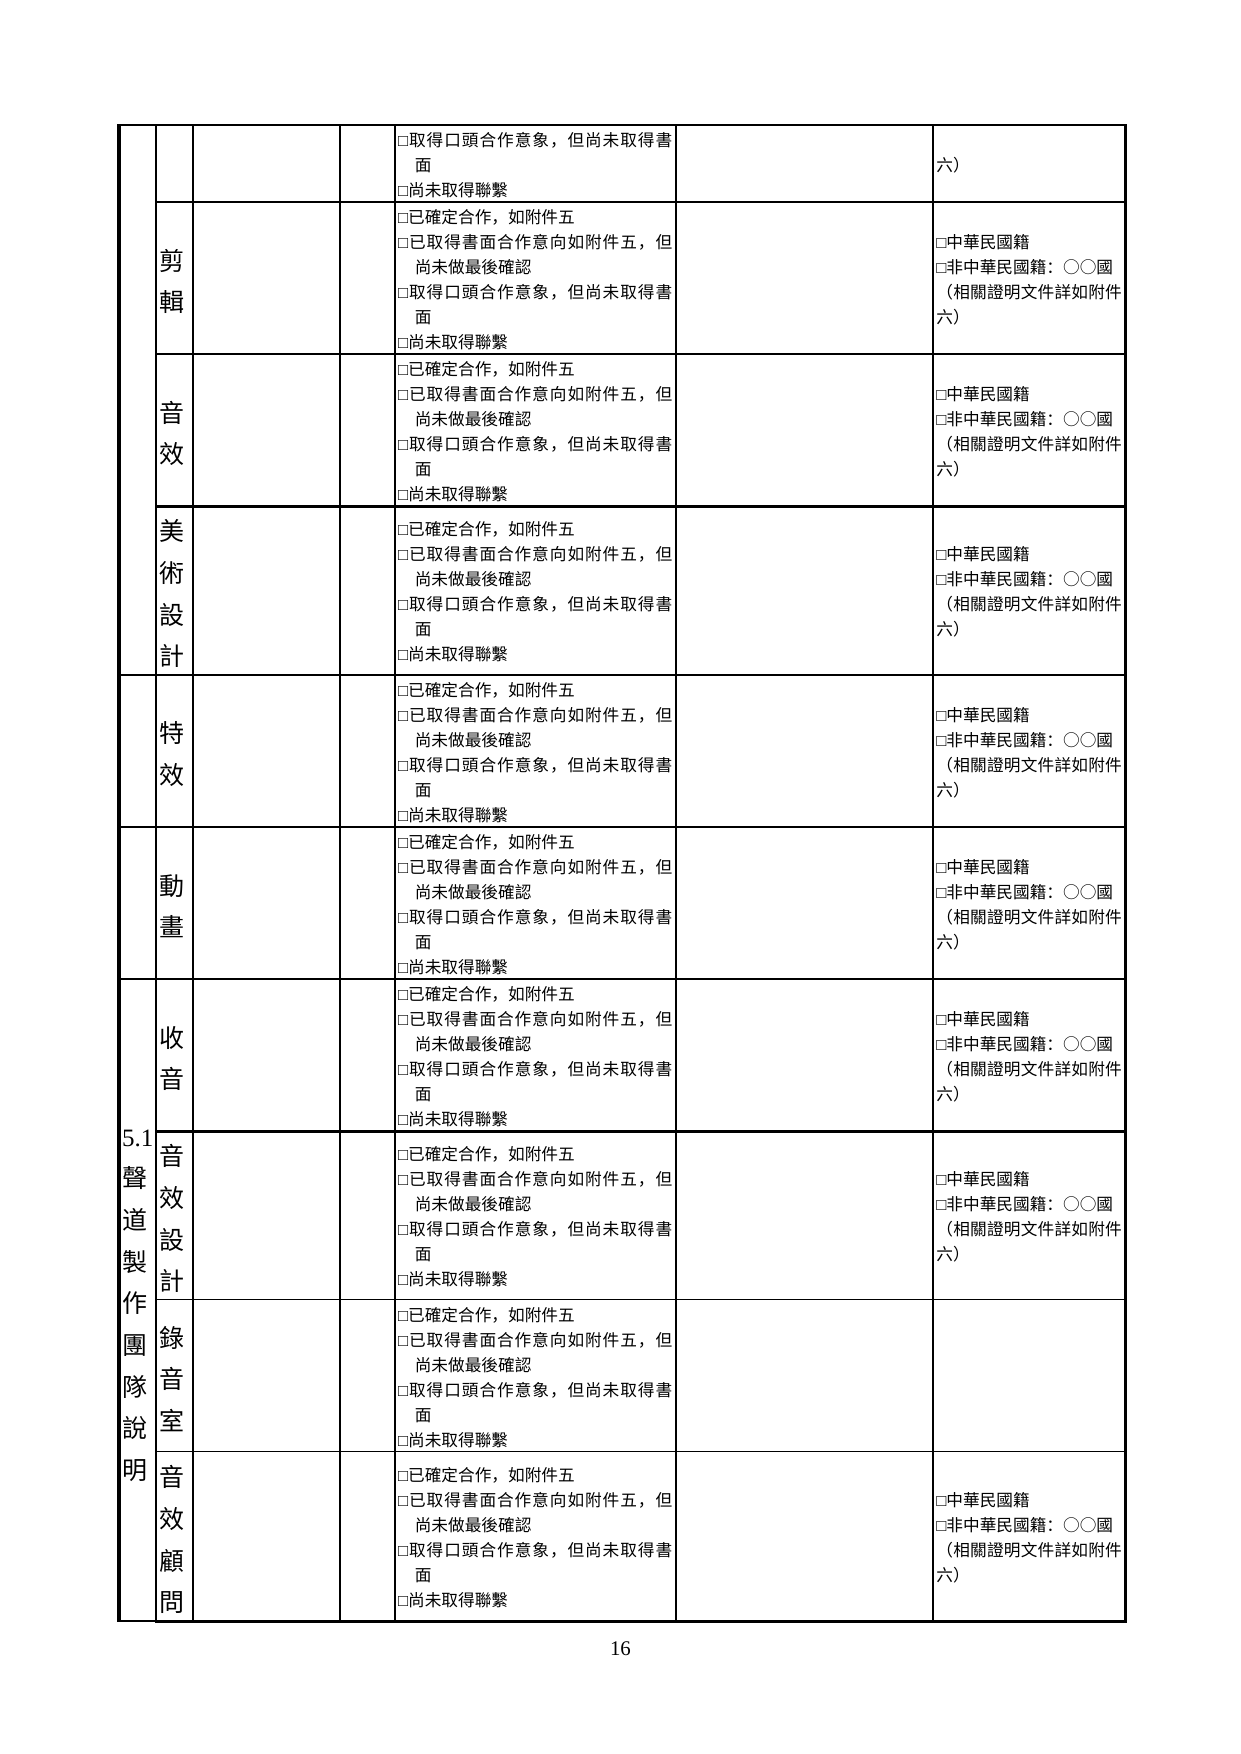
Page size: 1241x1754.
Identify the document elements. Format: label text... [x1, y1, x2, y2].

table_cell [194, 676, 339, 826]
table_cell [677, 126, 932, 201]
table_cell [194, 508, 339, 674]
table_cell [194, 355, 339, 505]
table_cell 美術設計 [157, 508, 192, 674]
table_cell □已確定合作，如附件五 □已取得書面合作意向如附件五，但尚未做最後確認 □取得口頭合作意象，但尚未取得書面 □尚未取得聯繫 [396, 1133, 675, 1299]
table_cell □中華民國籍 □非中華民國籍：○○國 （相關證明文件詳如附件六） [934, 508, 1124, 674]
table_cell [194, 126, 339, 201]
table_cell 音效 [157, 355, 192, 505]
table_cell [677, 508, 932, 674]
table_cell [341, 355, 394, 505]
table_cell □已確定合作，如附件五 □已取得書面合作意向如附件五，但尚未做最後確認 □取得口頭合作意象，但尚未取得書面 □尚未取得聯繫 [396, 508, 675, 674]
table_cell [121, 126, 155, 674]
table_cell [194, 1133, 339, 1299]
table_cell □中華民國籍 □非中華民國籍：○○國 （相關證明文件詳如附件六） [934, 1133, 1124, 1299]
table_cell □已確定合作，如附件五 □已取得書面合作意向如附件五，但尚未做最後確認 □取得口頭合作意象，但尚未取得書面 □尚未取得聯繫 [396, 1452, 675, 1620]
table_cell □中華民國籍 □非中華民國籍：○○國 （相關證明文件詳如附件六） [934, 828, 1124, 978]
table_cell [677, 355, 932, 505]
table_cell [341, 828, 394, 978]
table_cell □已確定合作，如附件五 □已取得書面合作意向如附件五，但尚未做最後確認 □取得口頭合作意象，但尚未取得書面 □尚未取得聯繫 [396, 980, 675, 1130]
table_cell [677, 980, 932, 1130]
table_cell [677, 1133, 932, 1299]
table_cell [677, 676, 932, 826]
table_cell □已確定合作，如附件五 □已取得書面合作意向如附件五，但尚未做最後確認 □取得口頭合作意象，但尚未取得書面 □尚未取得聯繫 [396, 676, 675, 826]
table_cell 音效設計 [157, 1133, 192, 1299]
table_cell 動畫 [157, 828, 192, 978]
table_cell [341, 676, 394, 826]
table_cell □已確定合作，如附件五 □已取得書面合作意向如附件五，但尚未做最後確認 □取得口頭合作意象，但尚未取得書面 □尚未取得聯繫 [396, 1300, 675, 1451]
table_cell 特效 [157, 676, 192, 826]
table_cell 錄音室 [157, 1300, 192, 1451]
table_cell [121, 828, 155, 978]
table_cell 剪輯 [157, 203, 192, 353]
table_cell [194, 980, 339, 1130]
table_cell [677, 1300, 932, 1451]
table_cell [341, 1133, 394, 1299]
table_cell [194, 1452, 339, 1620]
table_cell □已確定合作，如附件五 □已取得書面合作意向如附件五，但尚未做最後確認 □取得口頭合作意象，但尚未取得書面 □尚未取得聯繫 [396, 203, 675, 353]
table_cell 收音 [157, 980, 192, 1130]
table_cell [341, 1300, 394, 1451]
table_cell □中華民國籍 □非中華民國籍：○○國 （相關證明文件詳如附件六） [934, 355, 1124, 505]
table_cell 六） [934, 126, 1124, 201]
table_cell [677, 828, 932, 978]
table_cell □中華民國籍 □非中華民國籍：○○國 （相關證明文件詳如附件六） [934, 980, 1124, 1130]
table_cell □已確定合作，如附件五 □已取得書面合作意向如附件五，但尚未做最後確認 □取得口頭合作意象，但尚未取得書面 □尚未取得聯繫 [396, 355, 675, 505]
table_cell [341, 126, 394, 201]
table_cell 5.1聲道製作團隊說明 [121, 980, 155, 1620]
table_cell [934, 1300, 1124, 1451]
table_cell □中華民國籍 □非中華民國籍：○○國 （相關證明文件詳如附件六） [934, 203, 1124, 353]
table_cell [121, 676, 155, 826]
table_cell [194, 203, 339, 353]
table_cell □已確定合作，如附件五 □已取得書面合作意向如附件五，但尚未做最後確認 □取得口頭合作意象，但尚未取得書面 □尚未取得聯繫 [396, 828, 675, 978]
table_cell □中華民國籍 □非中華民國籍：○○國 （相關證明文件詳如附件六） [934, 676, 1124, 826]
table_cell [341, 508, 394, 674]
table_cell [341, 1452, 394, 1620]
table_cell [194, 828, 339, 978]
table_cell [341, 203, 394, 353]
table_cell □中華民國籍 □非中華民國籍：○○國 （相關證明文件詳如附件六） [934, 1452, 1124, 1620]
table_cell [157, 126, 192, 201]
table_cell [194, 1300, 339, 1451]
table_cell [341, 980, 394, 1130]
table_cell □取得口頭合作意象，但尚未取得書面 □尚未取得聯繫 [396, 126, 675, 201]
table_cell [677, 203, 932, 353]
table_cell 音效顧問 [157, 1452, 192, 1620]
table_cell [677, 1452, 932, 1620]
